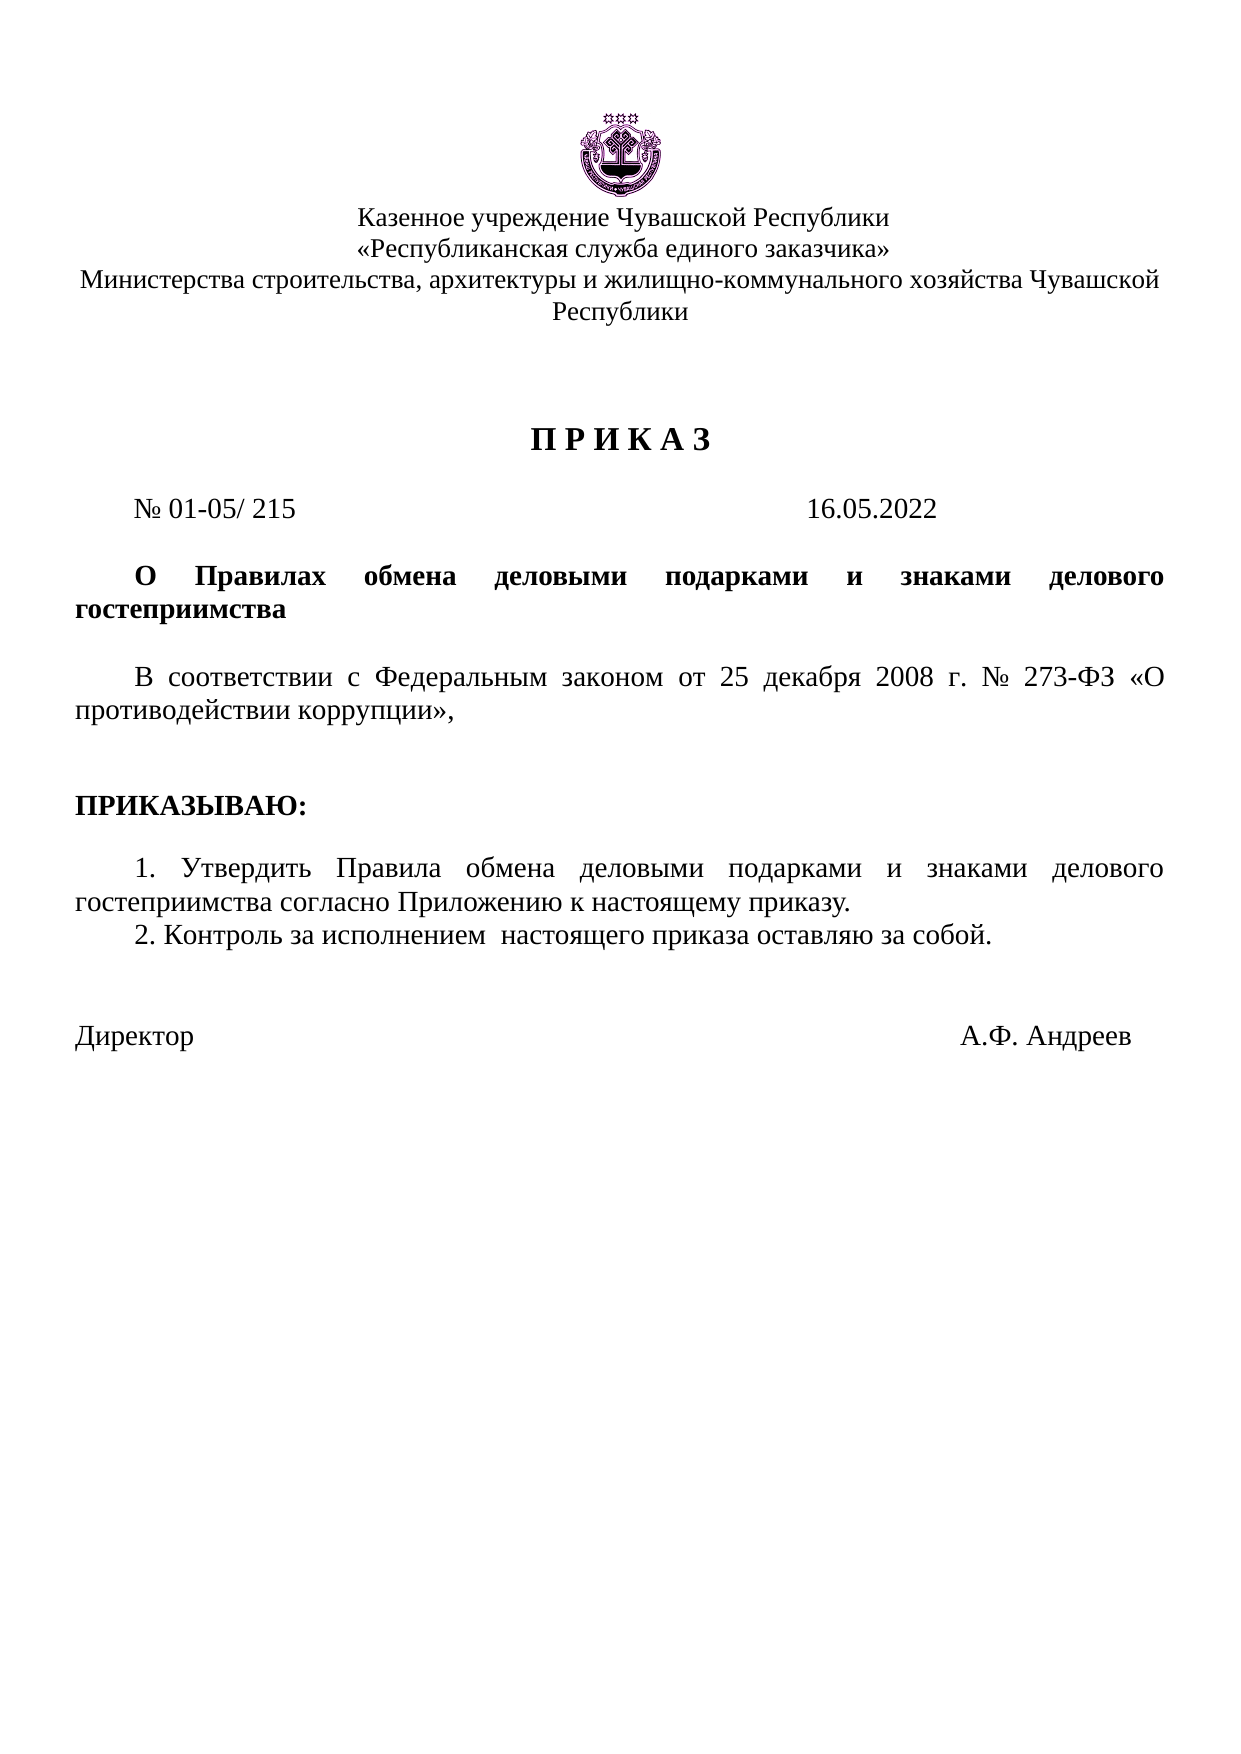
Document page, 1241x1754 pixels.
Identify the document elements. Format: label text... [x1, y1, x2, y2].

text П Р И К А З [75, 419, 1165, 457]
text Министерства строительства, архитектуры и жилищно-коммунального хозяйства Чувашской Республики [75, 263, 1165, 326]
text № 01-05/ 215 16.05.2022 [75, 491, 1126, 524]
text В соответствии с Федеральным законом от 25 декабря 2008 г. № 273-ФЗ «О противодействии коррупции», [75, 659, 1165, 726]
text ПРИКАЗЫВАЮ: [75, 788, 1165, 822]
text 2. Контроль за исполнением настоящего приказа оставляю за собой. [75, 917, 1165, 951]
text О Правилах обмена деловыми подарками и знаками делового гостеприимства [75, 558, 1165, 625]
text 1. Утвердить Правила обмена деловыми подарками и знаками делового гостеприимства согласно Приложению к настоящему приказу. [75, 850, 1165, 917]
text «Республиканская служба единого заказчика» [75, 232, 1165, 263]
text Директор А.Ф. Андреев [75, 1018, 1165, 1052]
text Казенное учреждение Чувашской Республики [75, 201, 1165, 232]
